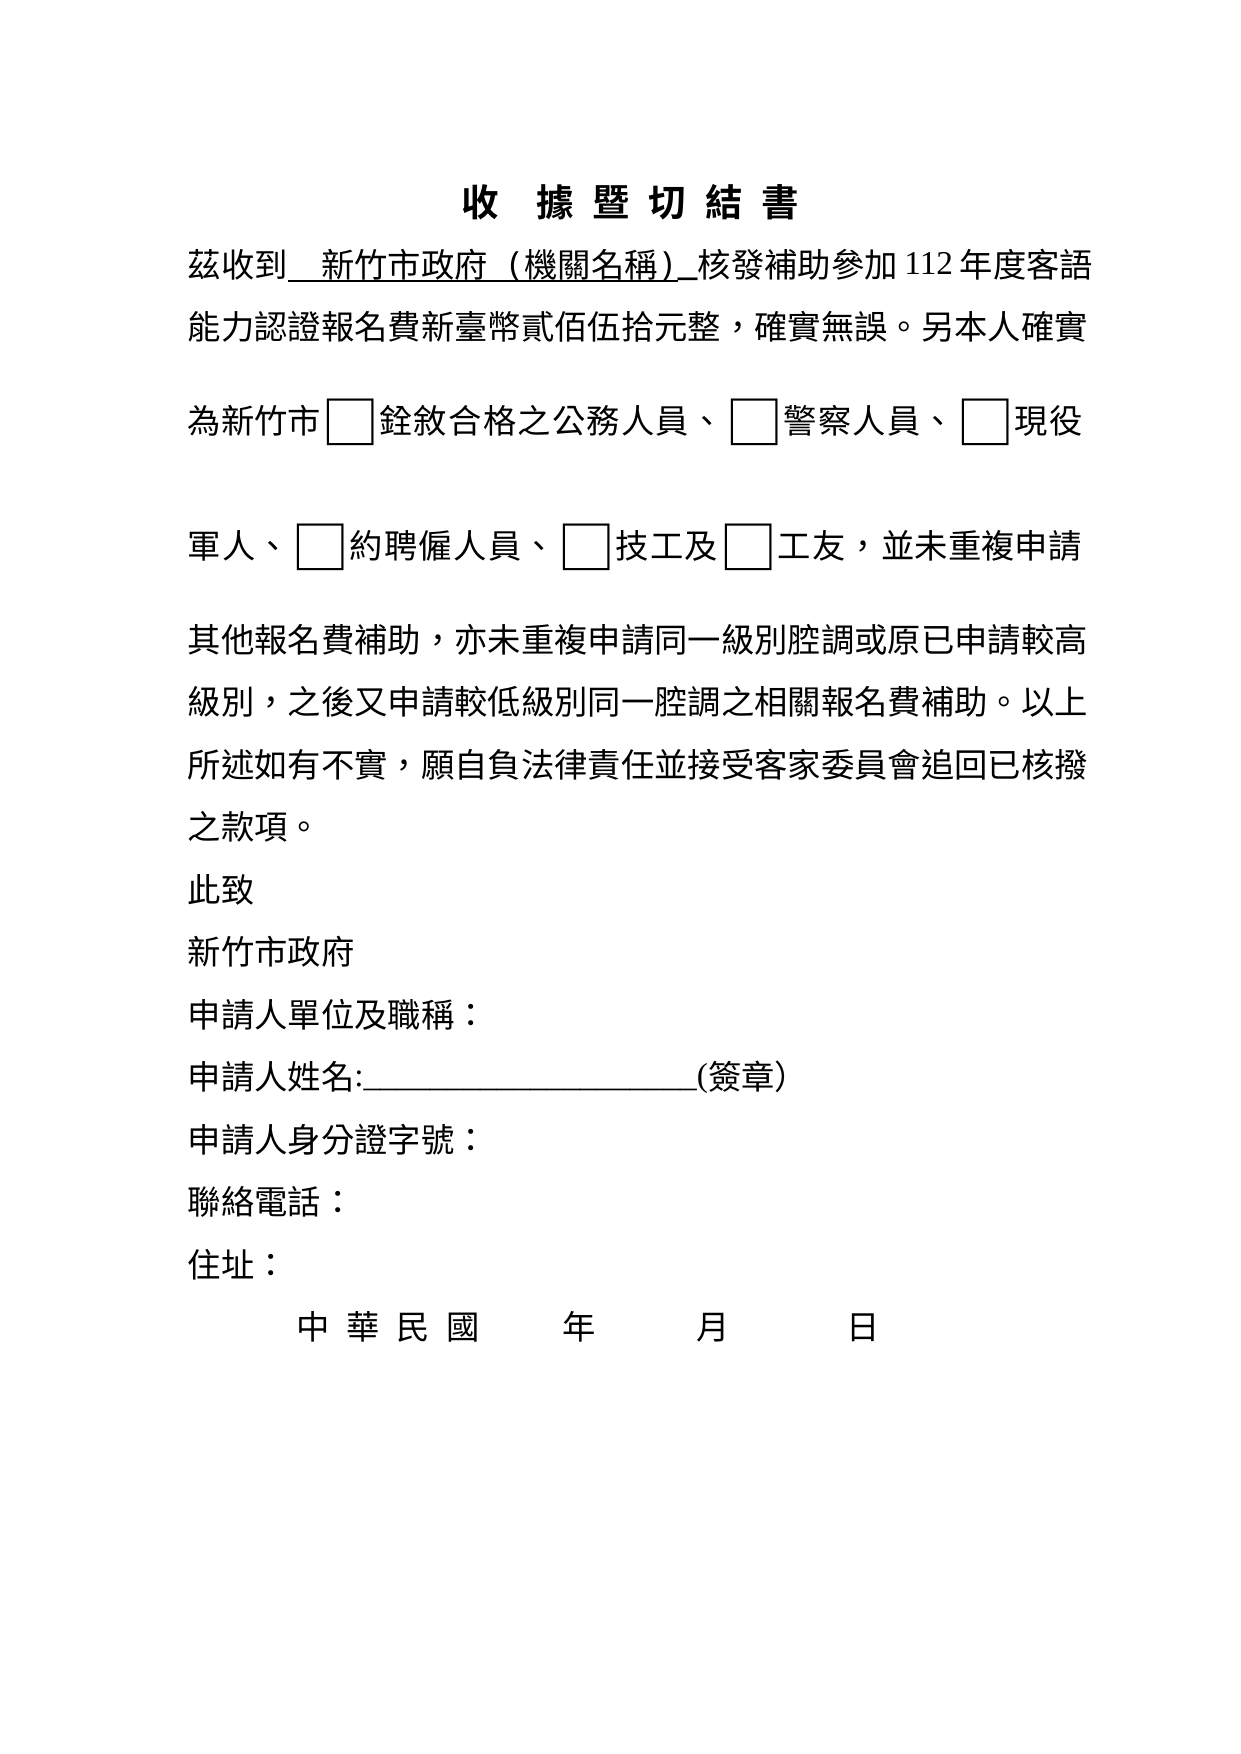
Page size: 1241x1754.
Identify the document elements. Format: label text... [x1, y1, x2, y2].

text 住址： [187, 1221, 1063, 1283]
text 申請人姓名:____________________(簽章） [187, 1033, 1063, 1096]
text 茲收到 ­­­新竹市政府 (機關名稱)_核發補助參加112年度客語能力認證報名費新臺幣貳佰伍拾元整，確實無誤。另本人確實為新竹市□銓敘合格之公務人員、□警察人員、□現役軍人、□約聘僱人員、□技工及□工友，並未重複申請其他報名費補助，亦未重複申請同一級別腔調或原已申請較高級別，之後又申請較低級別同一腔調之相關報名費補助。以上所述如有不實，願自負法律責任並接受客家委員會追回已核撥之款項。 [187, 221, 1113, 846]
text 申請人身分證字號： [187, 1096, 1063, 1158]
text 中 華 民 國 年 月 日 [187, 1283, 1063, 1346]
text 新竹市政府 [187, 908, 1063, 971]
text 收 據 暨 切 結 書 [187, 158, 1063, 221]
text 聯絡電話： [187, 1158, 1063, 1221]
text 申請人單位及職稱： [187, 971, 1063, 1033]
text 此致 [187, 846, 1063, 908]
